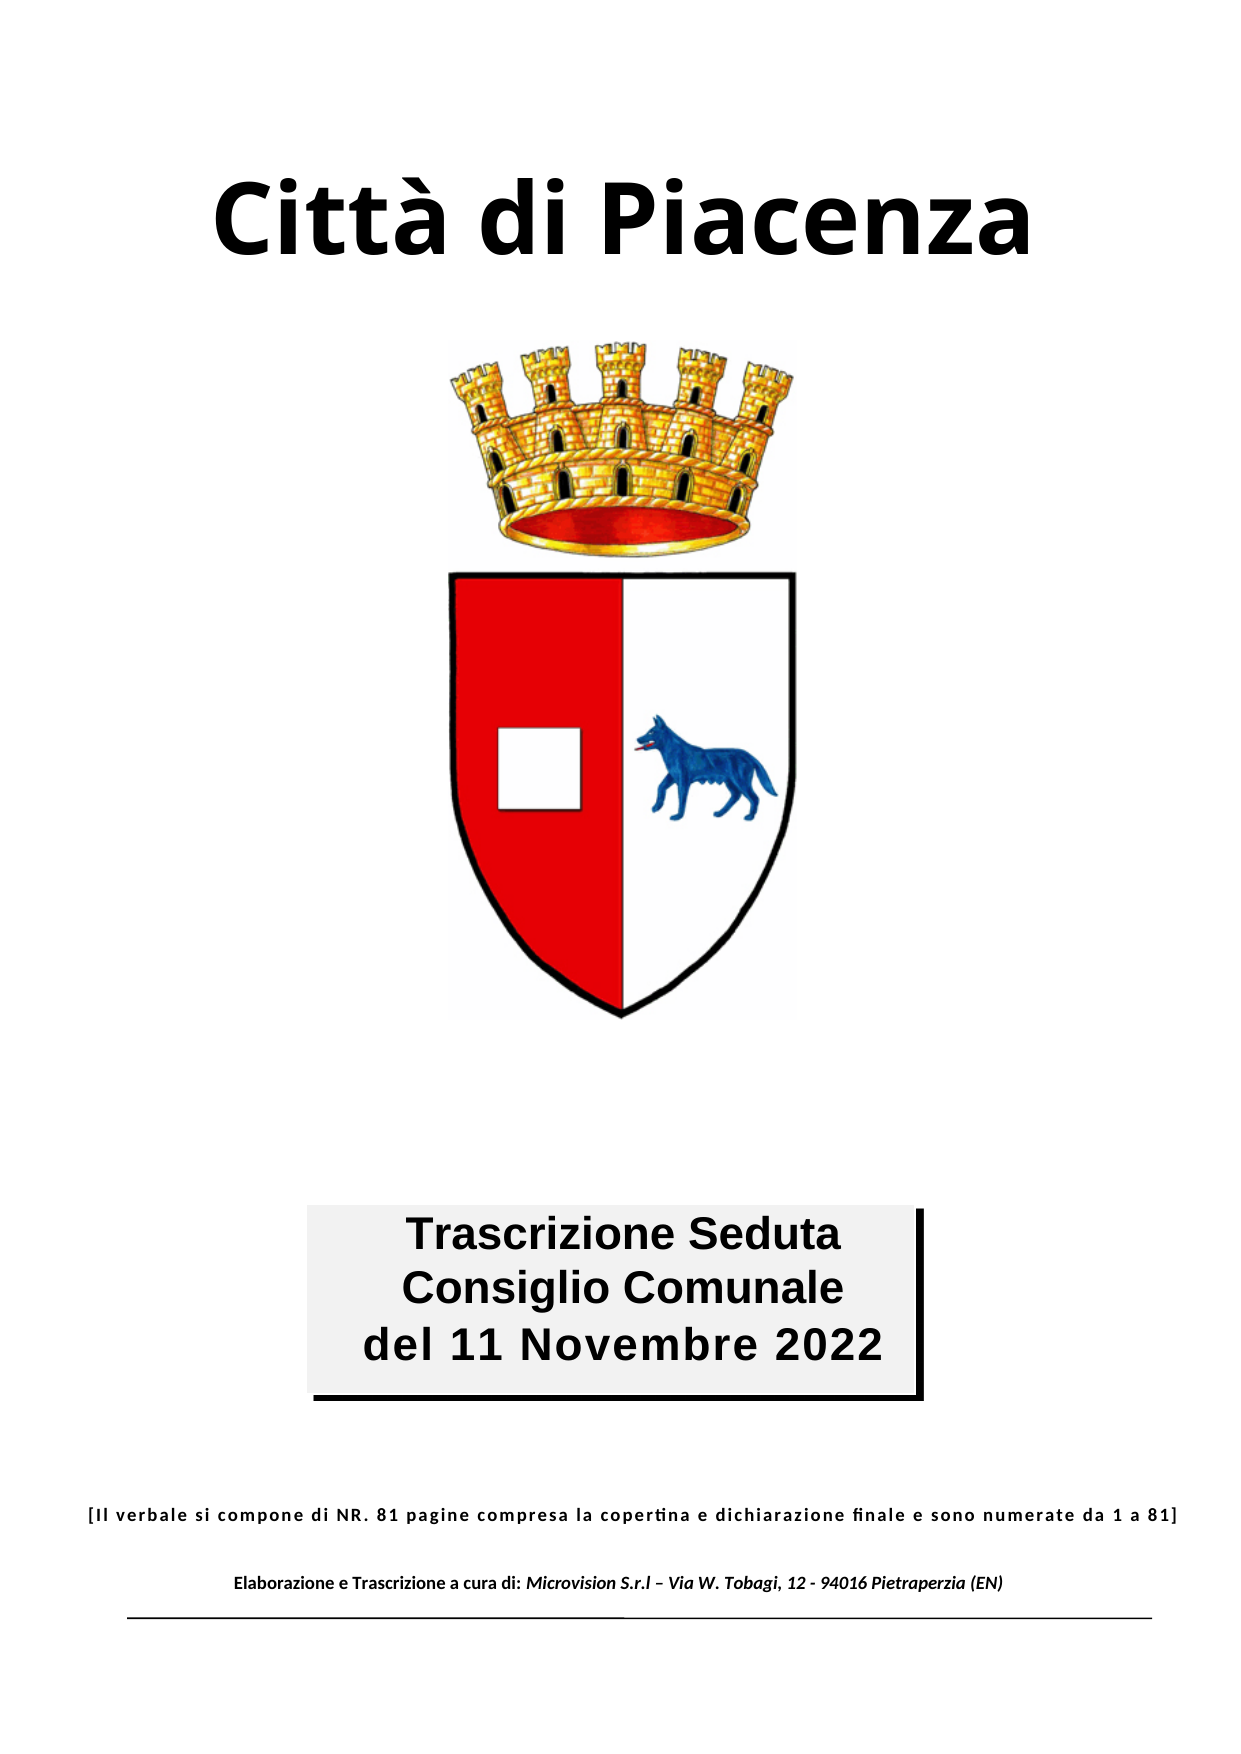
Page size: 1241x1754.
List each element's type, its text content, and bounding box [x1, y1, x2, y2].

text [Il verbale si compone di NR. 81 pagine compresa la copertina e dichiarazione finale e sono numerate da 1 a 81] [65, 1503, 1202, 1526]
text Città di Piacenza [94, 148, 1152, 284]
text Trascrizione Seduta [94, 1206, 1152, 1259]
text Consiglio Comunale [94, 1259, 1152, 1315]
picture [448, 340, 798, 1020]
text Elaborazione e Trascrizione a cura di: Microvision S.r.l – Via W. Tobagi, 12 - 94016 Pietraperzia (EN) [94, 1572, 1143, 1594]
text del 11 Novembre 2022 [94, 1315, 1152, 1371]
